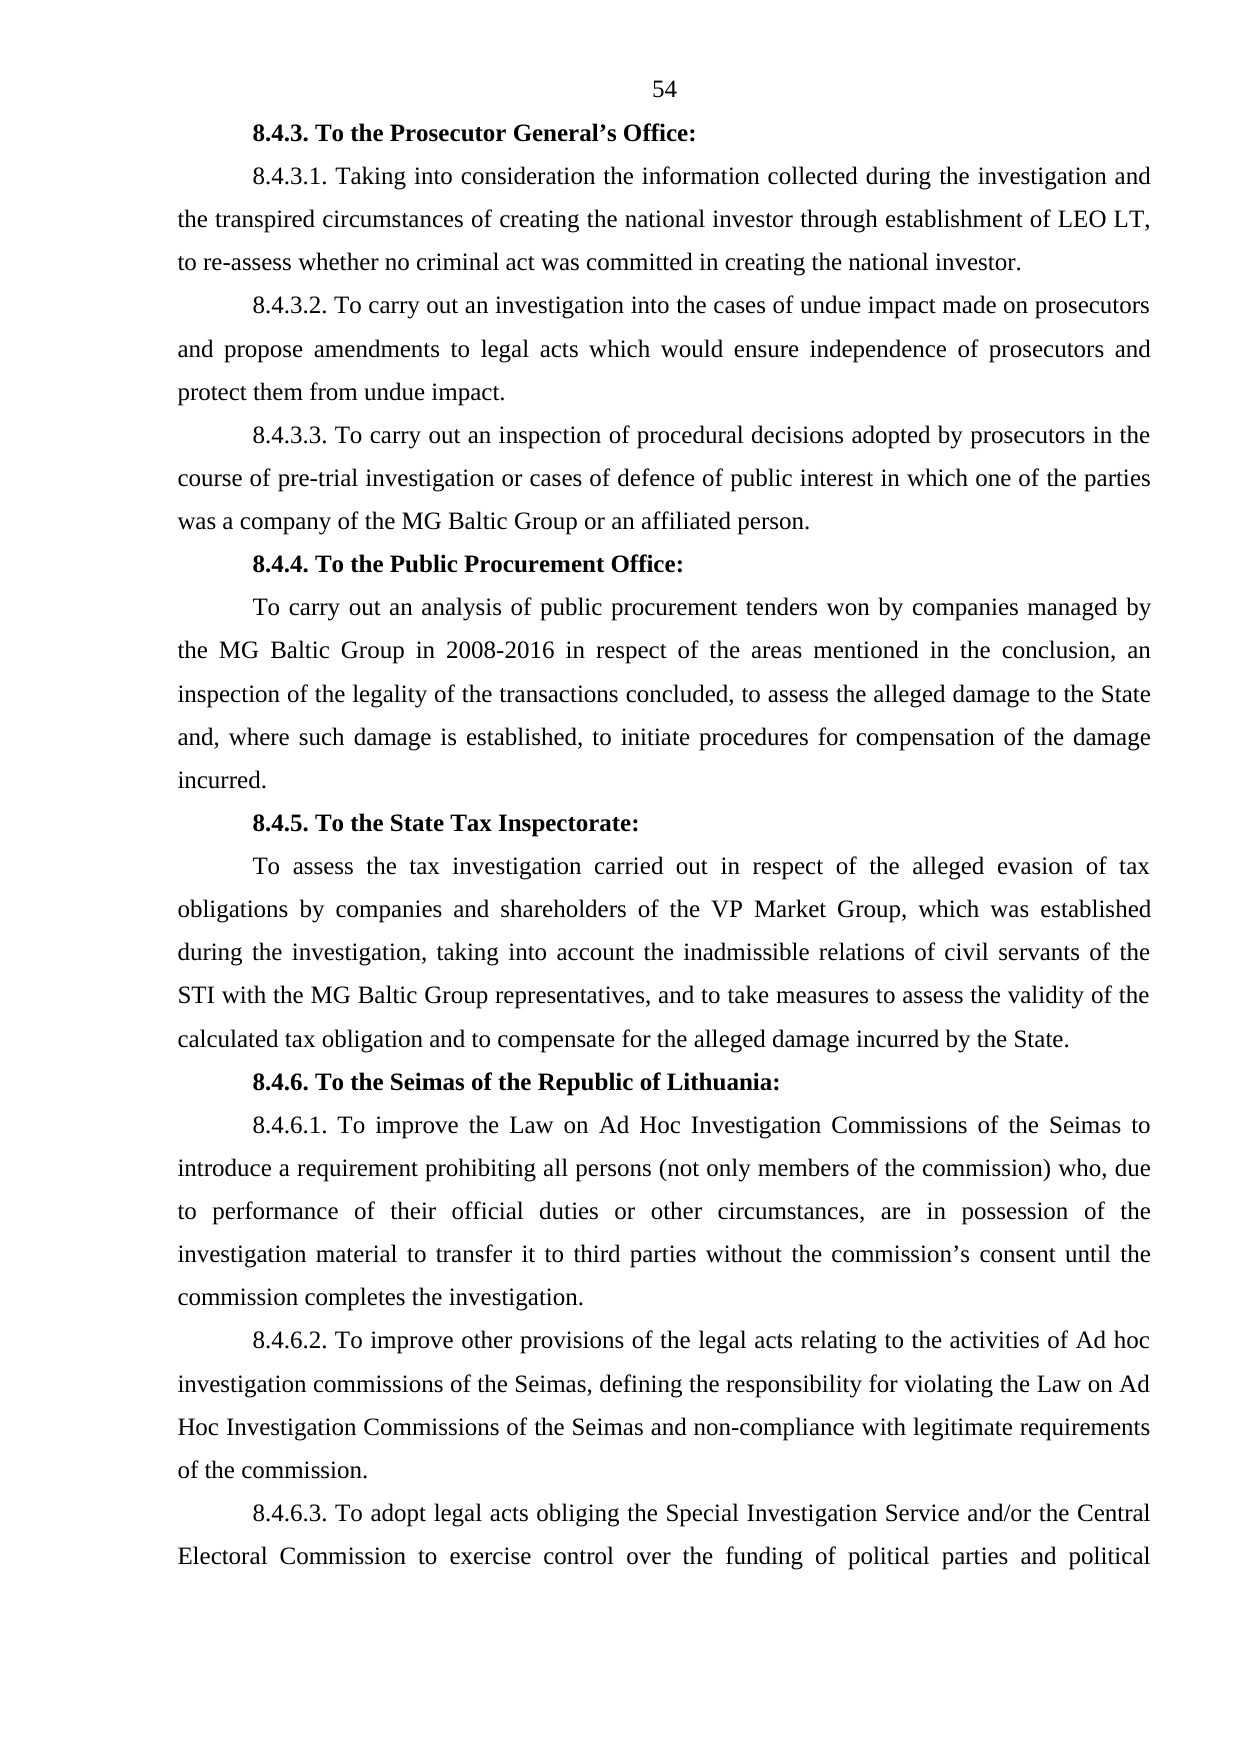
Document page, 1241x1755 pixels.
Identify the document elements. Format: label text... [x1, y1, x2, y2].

text 8.4.6.1. To improve the Law on Ad Hoc Investigation Commissions of the Seimas to introduce a requirement prohibiting all persons (not only members of the commission) who, due to performance of their official duties or other circumstances, are in possession of the investigation material to transfer it to third parties without the commission’s consent until the commission completes the investigation. [177, 1110, 1152, 1311]
text 8.4.6.3. To adopt legal acts obliging the Special Investigation Service and/or the Central Electoral Commission to exercise control over the funding of political parties and political [177, 1498, 1152, 1570]
text 8.4.3.1. Taking into consideration the information collected during the investigation and the transpired circumstances of creating the national investor through establishment of LEO LT, to re-assess whether no criminal act was committed in creating the national investor. [177, 161, 1152, 276]
text 8.4.6.2. To improve other provisions of the legal acts relating to the activities of Ad hoc investigation commissions of the Seimas, defining the responsibility for violating the Law on Ad Hoc Investigation Commissions of the Seimas and non-compliance with legitimate requirements of the commission. [177, 1326, 1152, 1484]
text 8.4.5. To the State Tax Inspectorate: [177, 808, 1152, 837]
text To assess the tax investigation carried out in respect of the alleged evasion of tax obligations by companies and shareholders of the VP Market Group, which was established during the investigation, taking into account the inadmissible relations of civil servants of the STI with the MG Baltic Group representatives, and to take measures to assess the validity of the calculated tax obligation and to compensate for the alleged damage incurred by the State. [177, 851, 1152, 1052]
text 8.4.3.2. To carry out an investigation into the cases of undue impact made on prosecutors and propose amendments to legal acts which would ensure independence of prosecutors and protect them from undue impact. [177, 291, 1152, 406]
text To carry out an analysis of public procurement tenders won by companies managed by the MG Baltic Group in 2008-2016 in respect of the areas mentioned in the conclusion, an inspection of the legality of the transactions concluded, to assess the alleged damage to the State and, where such damage is established, to initiate procedures for compensation of the damage incurred. [177, 592, 1152, 794]
text 8.4.3. To the Prosecutor General’s Office: [177, 118, 1152, 147]
text 8.4.6. To the Seimas of the Republic of Lithuania: [177, 1067, 1152, 1096]
text 8.4.3.3. To carry out an inspection of procedural decisions adopted by prosecutors in the course of pre-trial investigation or cases of defence of public interest in which one of the parties was a company of the MG Baltic Group or an affiliated person. [177, 420, 1152, 535]
text 8.4.4. To the Public Procurement Office: [177, 549, 1152, 578]
